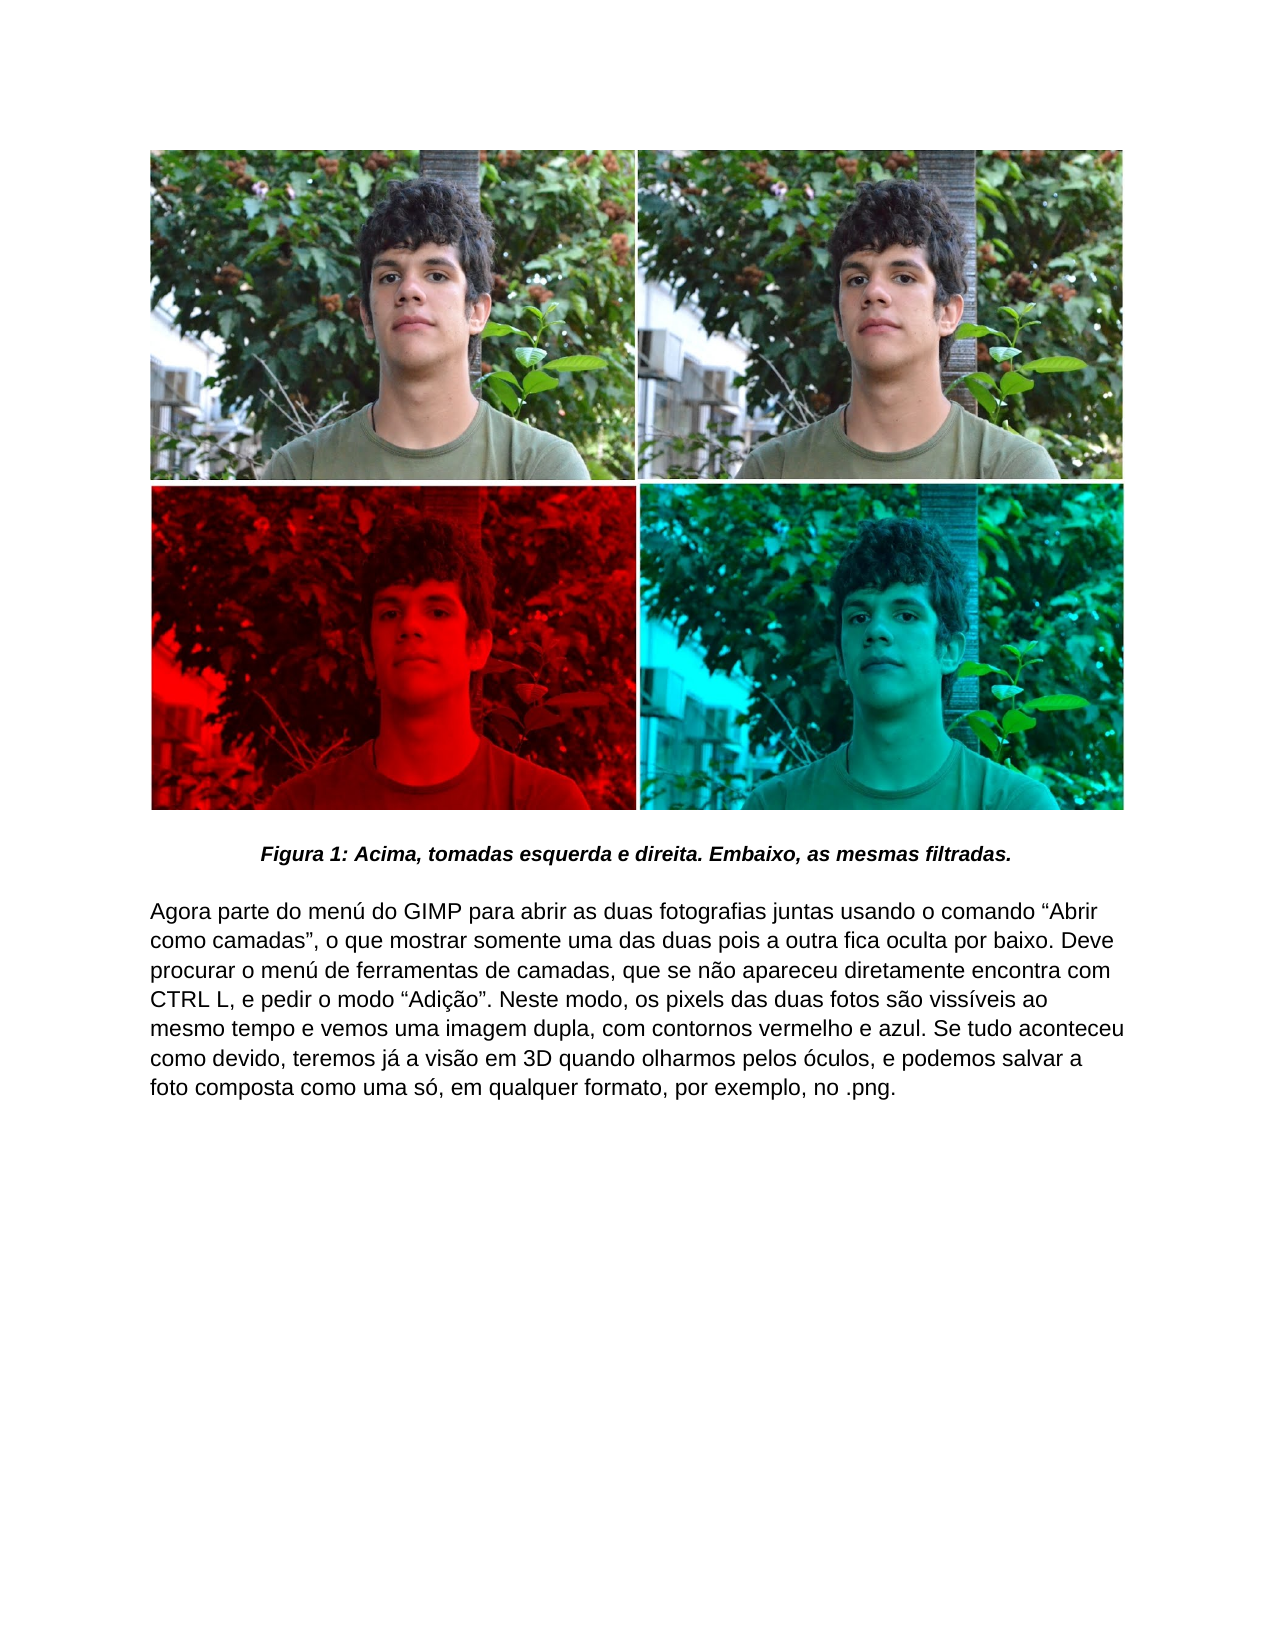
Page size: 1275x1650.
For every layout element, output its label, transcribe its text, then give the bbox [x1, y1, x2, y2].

text Agora parte do menú do GIMP para abrir as duas fotografias juntas usando o comando “Abrir como camadas”, o que mostrar somente uma das duas pois a outra fica oculta por baixo. Deve procurar o menú de ferramentas de camadas, que se não apareceu diretamente encontra com CTRL L, e pedir o modo “Adição”. Neste modo, os pixels das duas fotos são vissíveis ao mesmo tempo e vemos uma imagem dupla, com contornos vermelho e azul. Se tudo aconteceu como devido, teremos já a visão em 3D quando olharmos pelos óculos, e podemos salvar a foto composta como uma só, em qualquer formato, por exemplo, no .png. [150, 898, 1125, 1100]
text Figura 1: Acima, tomadas esquerda e direita. Embaixo, as mesmas filtradas. [150, 842, 1125, 866]
picture [150, 150, 1125, 810]
